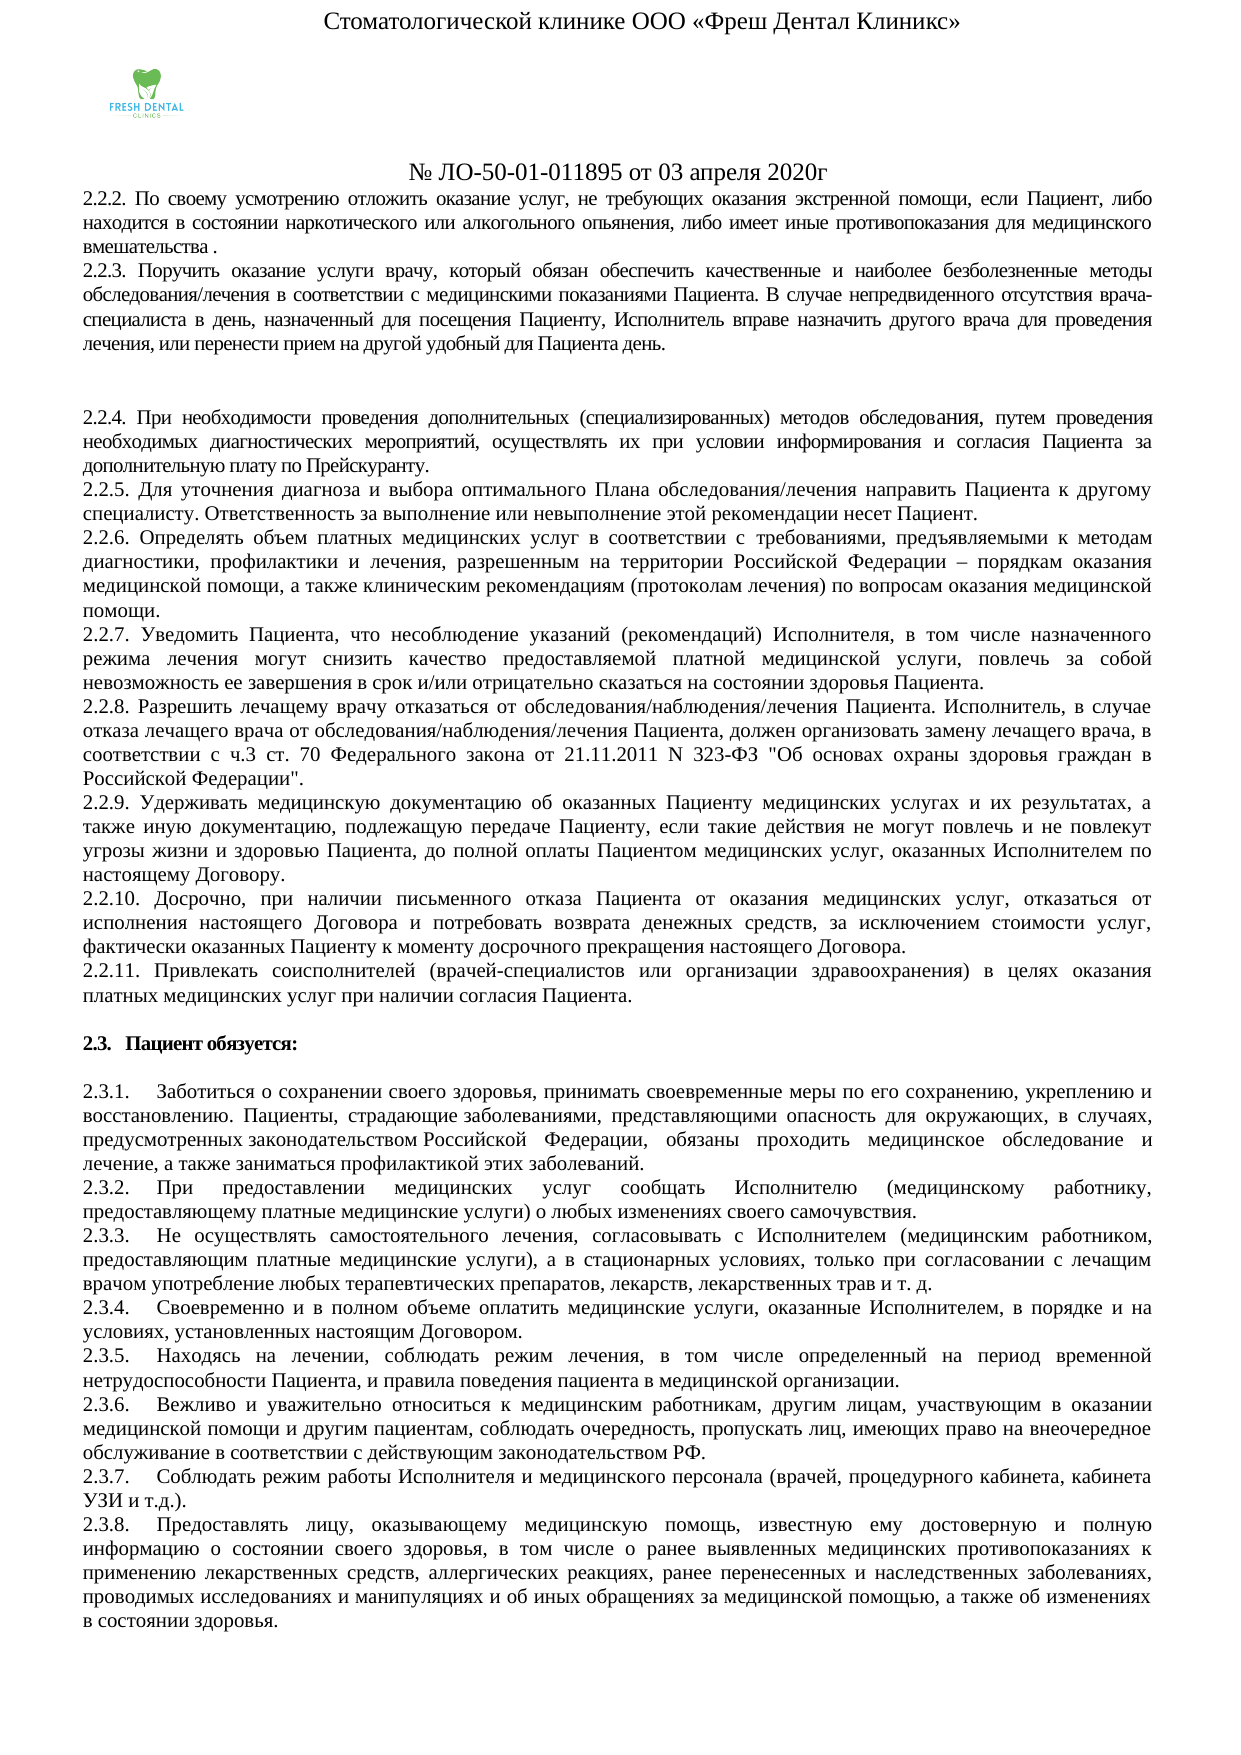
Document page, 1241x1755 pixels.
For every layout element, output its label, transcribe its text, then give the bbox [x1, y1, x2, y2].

list Пациент обязуется: [83, 1031, 1153, 1055]
text 2.2.10. Досрочно, при наличии письменного отказа Пациента от оказания медицинских услуг, отказаться от исполнения настоящего Договора и потребовать возврата денежных средств, за исключением стоимости услуг, фактически оказанных Пациенту к моменту досрочного прекращения настоящего Договора. [83, 886, 1153, 958]
list Своевременно и в полном объеме оплатить медицинские услуги, оказанные Исполнителем, в порядке и на условиях, установленных настоящим Договором. [83, 1295, 1153, 1343]
text 2.2.11. Привлекать соисполнителей (врачей-специалистов или организации здравоохранения) в целях оказания платных медицинских услуг при наличии согласия Пациента. [83, 958, 1153, 1007]
text 2.2.9. Удерживать медицинскую документацию об оказанных Пациенту медицинских услугах и их результатах, а также иную документацию, подлежащую передаче Пациенту, если такие действия не могут повлечь и не повлекут угрозы жизни и здоровью Пациента, до полной оплаты Пациентом медицинских услуг, оказанных Исполнителем по настоящему Договору. [83, 790, 1153, 886]
text 2.2.6. Определять объем платных медицинских услуг в соответствии с требованиями, предъявляемыми к методам диагностики, профилактики и лечения, разрешенным на территории Российской Федерации – порядкам оказания медицинской помощи, а также клиническим рекомендациям (протоколам лечения) по вопросам оказания медицинской помощи. [83, 525, 1153, 622]
list Находясь на лечении, соблюдать режим лечения, в том числе определенный на период временной нетрудоспособности Пациента, и правила поведения пациента в медицинской организации. [83, 1343, 1153, 1392]
list Заботиться о сохранении своего здоровья, принимать своевременные меры по его сохранению, укреплению и восстановлению. Пациенты, страдающие заболеваниями, представляющими опасность для окружающих, в случаях, предусмотренных законодательством Российской Федерации, обязаны проходить медицинское обследование и лечение, а также заниматься профилактикой этих заболеваний. [83, 1079, 1153, 1175]
text 2.2.2. По своему усмотрению отложить оказание услуг, не требующих оказания экстренной помощи, если Пациент, либо находится в состоянии наркотического или алкогольного опьянения, либо имеет иные противопоказания для медицинского вмешательства . [83, 186, 1153, 258]
list При предоставлении медицинских услуг сообщать Исполнителю (медицинскому работнику, предоставляющему платные медицинские услуги) о любых изменениях своего самочувствия. [83, 1175, 1153, 1223]
text 2.2.3. Поручить оказание услуги врачу, который обязан обеспечить качественные и наиболее безболезненные методы обследования/лечения в соответствии с медицинскими показаниями Пациента. В случае непредвиденного отсутствия врача-специалиста в день, назначенный для посещения Пациенту, Исполнитель вправе назначить другого врача для проведения лечения, или перенести прием на другой удобный для Пациента день. [83, 258, 1153, 354]
text 2.2.5. Для уточнения диагноза и выбора оптимального Плана обследования/лечения направить Пациента к другому специалисту. Ответственность за выполнение или невыполнение этой рекомендации несет Пациент. [83, 477, 1153, 525]
list Не осуществлять самостоятельного лечения, согласовывать с Исполнителем (медицинским работником, предоставляющим платные медицинские услуги), а в стационарных условиях, только при согласовании с лечащим врачом употребление любых терапевтических препаратов, лекарств, лекарственных трав и т. д. [83, 1223, 1153, 1295]
text 2.2.7. Уведомить Пациента, что несоблюдение указаний (рекомендаций) Исполнителя, в том числе назначенного режима лечения могут снизить качество предоставляемой платной медицинской услуги, повлечь за собой невозможность ее завершения в срок и/или отрицательно сказаться на состоянии здоровья Пациента. [83, 622, 1153, 694]
list Вежливо и уважительно относиться к медицинским работникам, другим лицам, участвующим в оказании медицинской помощи и другим пациентам, соблюдать очередность, пропускать лиц, имеющих право на внеочередное обслуживание в соответствии с действующим законодательством РФ. [83, 1392, 1153, 1464]
text 2.2.8. Разрешить лечащему врачу отказаться от обследования/наблюдения/лечения Пациента. Исполнитель, в случае отказа лечащего врача от обследования/наблюдения/лечения Пациента, должен организовать замену лечащего врача, в соответствии с ч.3 ст. 70 Федерального закона от 21.11.2011 N 323-ФЗ "Об основах охраны здоровья граждан в Российской Федерации". [83, 694, 1153, 790]
text 2.2.4. При необходимости проведения дополнительных (специализированных) методов обследования, путем проведения необходимых диагностических мероприятий, осуществлять их при условии информирования и согласия Пациента за дополнительную плату по Прейскуранту. [83, 403, 1153, 477]
list Соблюдать режим работы Исполнителя и медицинского персонала (врачей, процедурного кабинета, кабинета УЗИ и т.д.). [83, 1464, 1153, 1512]
list Предоставлять лицу, оказывающему медицинскую помощь, известную ему достоверную и полную информацию о состоянии своего здоровья, в том числе о ранее выявленных медицинских противопоказаниях к применению лекарственных средств, аллергических реакциях, ранее перенесенных и наследственных заболеваниях, проводимых исследованиях и манипуляциях и об иных обращениях за медицинской помощью, а также об изменениях в состоянии здоровья. [83, 1512, 1153, 1632]
